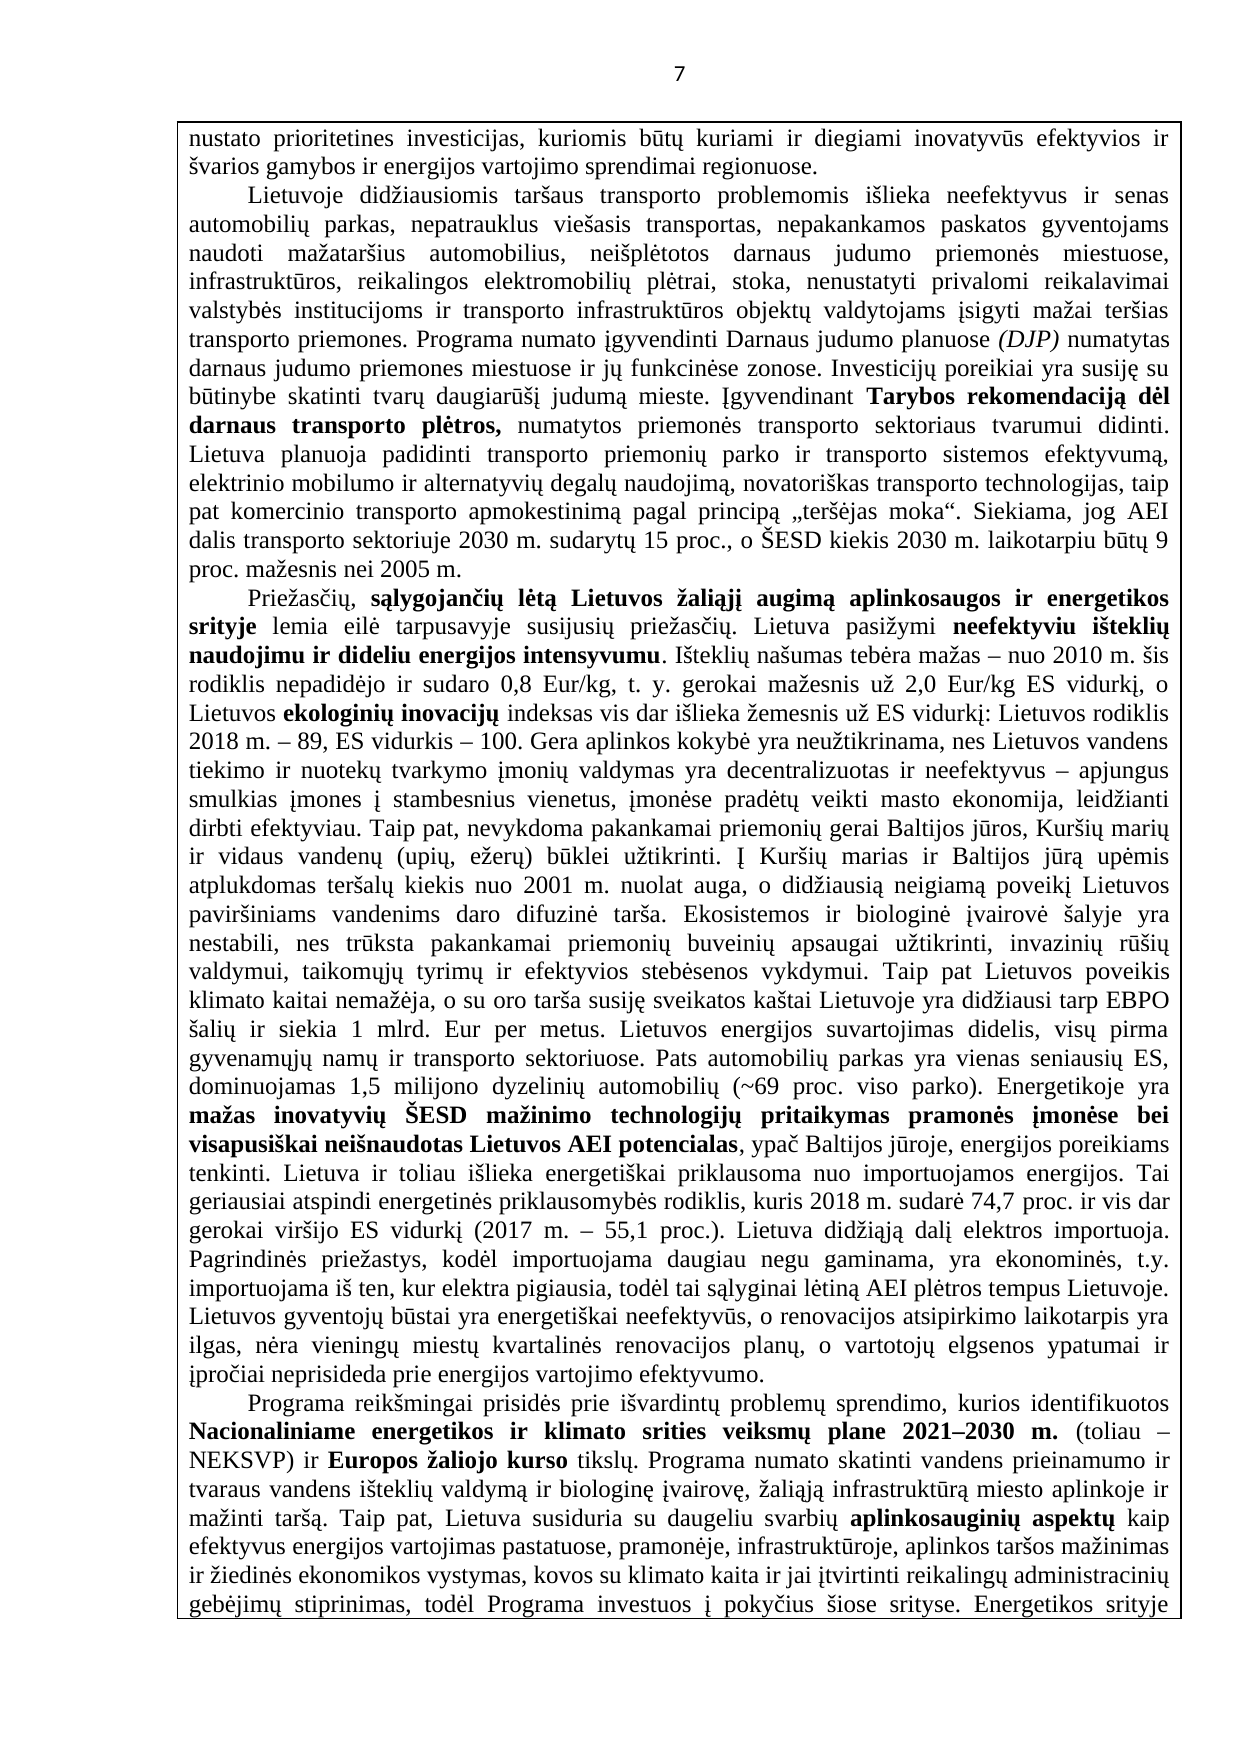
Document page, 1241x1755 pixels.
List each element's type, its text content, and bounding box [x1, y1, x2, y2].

table_cell Politiniai veiksniai Alytaus rajono savivaldybė veiklą vykdo ir įvairias funkcijas atlieka vadovaudamasi ne tik vidiniais dokumentais (nutarimais, įsakymais, tvarkomis ir pan.), bet labai didelę reikšmę turi Lietuvos Respublikos Vyriausybės, Seimo privalomojo, rekomendacinio ir informacinio pobūdžio teisės aktai. Vyriausybė siekia ekonomikos augimo, užimtumo didinimo, skurdo ir socialinės atskirties mažinimo, energinio efektyvumo ir saugumo didinimo, švietimo, mokslo, kultūros ir sveikatinimo politikos įgyvendinimo gerinant kokybę ir prieinamumą, Europos Sąjungos, užsienio ir gynybos politikos stiprinimo. Tai yra prioritetinės Vyriausybės kryptys, kuriose ypač reikalingos permainos. Vyriausybė taip pat vykdys buvusio ministrų kabineto pradėtų ir šaliai naudingų darbų tęstinumą. Pasaulis nuolat kinta. Būtina greičiau į tai reaguoti, išnaudoti galimybes, keistis ir prisitaikyti prie pokyčių. Todėl visuomenės gyvenimas, ekonomika ir valdymas turi būti pagrįsti principais, leidžiančiais mums drąsiai sutikti naujus iššūkius. Lietuvos pažangos strategija „Lietuva 2030“(toliau –Strategija) –tai valstybės vizija ir raidos prioritetai bei jų įgyvendinimo kryptys iki 2030 metų. Tai pagrindinis planavimo dokumentas, kuriuo turi būti vadovaujamasipriimant strateginius sprendimus ir rengiantvalstybės planus arprogramas. Šalies gerovės ir raidos procesų pagrindas yra nacionalinis saugumas ir tik jį užtikrinus galima siektišalies darnios pažangos. Kartušalies pažangos procesai,darantys poveikį visuomenės brandai ir sąmoningumui bei šalies gerovės augimui,padės įtvirtinti nacionalinio saugumo interesus.Strategija nustato šalies raidos kryptis, suprantamas ir priimtinas Lietuvos žmonėms, jų bendruomenėms, nevyriausybinėms ir verslo organizacijoms, valdžios institucijoms. Strategija nekelia tikslų ir uždavinių atskiriems šalies ūkio sektoriams, tačiau pabrėžia esminių pokyčių poreikį. Šių pokyčių dalyvisgali būti kiekvienas Lietuvos gyventojas. Strategijabuvo grindžiama remiantis darnaus vystymosi principais bei Lietuvos valstybės ir visuomenės vystymosi materialiaisiaisir nematerialiaisiais ištekliais: gamtos ištekliais, turtinga istorine patirtimi ir kultūros paveldu, profesinėmis ir kvalifikacinėmis galimybėmis, aukšta darbo kultūra, stabilia teisės sistema, gera informacinių technologijų ir skaitmenine infrastruktūra. Kartu įvertintos ir problemos: tapatybės krizė, stereotipų galia, emigracija, visuomenės uždarumas, tolerancijos ir pasitikėjimo trūkumas, rūpesčio vienas kitu ir supančia aplinka stoka, silpnas tikėjimas šalies sėkme. Šioms problemoms spręsti skiriamos esminės iniciatyvos. Strategijaiįgyvendintireikia piliečių pritarimo, ryžtokeistis, tarpusavio pasitikėjimo, pagarbos ir iniciatyvos. Jeigu visuomenė bus tik pasyvi stebėtoja, negalėsime įgyvendinti numatytų iniciatyvų, nepavyks sumažinti socialinės atskirties, visuomenės uždarumo, sustiprinti bendruomenių solidarumo, užtikrinti lyčių lygybės, pasiekti reikšmingų pokyčių kitose svarbiose srityse. Turime įveikti inerciją ir kontrastus, nustatyti aiškius tikslus ir jų nuosekliai siekti. Piliečiai turi žinoti, kad jų teisės bus tinkamai apgintos, sumažinta socialinė įtampa ir sukurta saugi aplinka, kurioje kiekvienas galės užsiimti mėgstama veikla, gauti deramą atlygį, užtikrinti savo ir savo artimųjų gerovę ir kartu prisidėti prie valstybės sėkmės. Sanglaudos politika yra laikoma vienu pagrindinių Lietuvos narystės ES privalumų, o ES fondų investicijos yra pripažįstamos svarbiu Lietuvos ūkio ekonomikos varikliu. ES sanglaudos politika prisideda prie ekonominės, socialinės ir teritorinės sanglaudos Europos Sąjungoje stiprinimo. Juo siekiama ištaisyti šalių ir regionų disbalansą. Juo įgyvendinami Sąjungos politiniai prioritetai, ypač perėjimas prie ekologiško ir skaitmeninio perėjimo. Svarbiausi iššūkiai Lietuvai: netikėtai ištikusios krizės dėl COVID-19 pandemijos pasekmių šalinimas bei ekonomikos ir socialinių sistemų atsparumo krizėms didinimas, lėta Lietuvos ekonomikos transformacija link aukštesnės pridėtinės vertės, socialinė atskirtis ir nelygybė, kuri pandemijos metu tapo dar gilesnė, netolygi švietimo kokybė, lėtas švietimo skaitmenizavimas, prasti Lietuvos gyventojų bendros sveikatos rodikliai, ekonominiai ir socialiniai regioniniai skirtumai, nepakankamas TEN-T junglumas ir saugumas, spartėjanti klimato kaita, taršus transporto sektorius. Ekonominės raidos scenarijuje numatoma, kad Lietuvos ekonomika dėl su COVID-19 viruso krize susijusio šoko susitrauks. Todėl būtina – stiprinti sveikatos priežiūros sistemą, kad ji galėtų efektyviai veikti, jeigu pasikartos panaši pandemijos situacija; transformuoti TVG, sparčiau skaitmenizuoti ekonomiką ir socialines sistemas, transformuoti švietimą, siekiant didinti visuomenės atsparumą, gaivinti verslą, ypač MVĮ, kurios turi mažesnius resursus krizėms įveikti; sušvelninti neigiamus padarinius darbo rinkoje. Nors tvyro didelis neapibrėžtumas dėl ekonomikos ir COVID-19 pandemijos raidos 2021 ir likusiais vidutinio laikotarpio metais, daroma prielaida, kad 2022 metais bus grįžtama prie fiskalinės drausmės taikymo. Laikoma, kad išskirtinės aplinkybės atšaukiamos ir bendroji SAP išimtis nebegalioja nuo 2022 metų. Dėl to 2022-2023 metais valdžios sektoriaus finansų projekcija rodo valdžios sektoriaus deficito mažinimą, o struktūrinio valdžios sektoriaus balanso rodiklis 2023 metais pasiekia –1 proc. BVP ribą. Sostinės regione investicijos bus koncentruojamos į MTEP bei inovacijų stiprinimą; specialistų persikvalifikavimą sumaniosios specializacijos srityse. Tačiau pažymėtina, kad Sostinės regione yra silpniau išsivysčiusios savivaldybės, kurių ekonominė ir socialinė plėtra lėtesnė. 2019 m. skurdo rizikos gylis Sostinės regione (27,4 proc.) buvo didesnis už skurdo rizikos gylį visoje Lietuvoje (26 proc.), darytina išvada, kad skurdo riziką patiriančios asmenų grupės Sostinės regione yra sunkiau integruojamos. Registruoti bedarbiai Sostinės regione sudaro beveik trečdalį visų Lietuvoje registruotų bedarbių, jaunimo tarpe nedarbas irgi didesnis šiame regione. Bendras pajamų lygis ir pragyvenimo kaštai Sostinės regione, lyginant su VVL regionu, didesni apie 48 proc., tad realus skurdo riziką patiriančio Sostinės regiono gyventojo skurdo gylis yra didesnis už skaičiuojamą statistiškai. Programa šiame regione rems bazinių viešųjų paslaugų išdėstymo optimizavimą, skatins aktyvią įtrauktį, didins įsidarbinimo galimybes ir investuos į darnią miesto plėtrą. VVL regione investicijos bus koncentruojamos į verslo konkurencingumo didinimą, energijos vartojimo efektyvumo skatinimą, prisitaikymo ir gyvenimo kokybės priemones su investicijomis augimui skatinti regionuose, socialinės atskirties mažinimą, sveikatos priežiūros paslaugų kokybę ir prieinamumą. Regione taip pat svarbu skatinti MTEP rezultatų ir inovacijų diegimą ir taikymą, siekiant sumažinti atotrūkį tarp VVL ir Sostinės regionų, atrasti potencialius inovatorius regionuose bei perorientuoti juos į aukštesnės pridėtinės vertės gamybą ir rinkas. Atsižvelgiant į išvardintus iššūkius, ES fondų investicijos po 2021 m. bus koncentruojamos į ES Bendrųjų nuostatų reglamente nustatytus 5 politikos tikslus. Tikslų įgyvendinimas aprašomas šioje Programoje. Jos rengimo metu buvo įvertintos Lietuvai skirtos Tarybos rekomendacijos, atsižvelgta į Nacionalinio energetikos ir klimato srities veiksmų plano iššūkius, siekiant energetikos ir klimato tikslų, rengiant naują Lietuvos augimo modelį, nustatant investicijų poreikį žaliosioms technologijoms ir darniems sprendimams. Taip pat numatoma siekti bendro ES tikslo – 25 proc. ES fondų išlaidų skirti klimato srities tikslams įgyvendinti. Lietuva siekia užtikrinti ES fondų ir kitų finansavimo šaltinių veiklos koordinavimą, papildomumą ir suderinamumą, kad būtų išvengta veiklos dubliavimo planavimo ir įgyvendinimo etapuose. Investicijų suderinamumas bus vykdomas planuojant naujos REACT–EU iniciatyvos, skirtos iššūkiams, susijusiems su COVID-19 pandemijos sukelta krize įveikti, rengiantis žaliajam, skaitmeniniam ir atspariam ekonomikos atgaivinimui, lėšas. Taip pat vertinamos reformų finasavimo galimybės iš EGADP. Numatoma vykdyti koordinavimą su ETBT programomis, EIB ir nacionaliniais finansavimo šaltiniais. Suderinamumas tarp ES fondų ir ES bei tarptautinių programų ir instrumentų, remiasi nuosekliu konkrečios srities vystymu ir siekiamo pokyčio įgyvendinimu, įvertinus tų programų ir instrumentų teikiamas galimybes bei tinkamumo reikalavimus. Siekiant pirmojo politikos tikslo „Pažangesnė Europa“, ES fondų investicijomis bus skatinama Lietuvos ekonomikos transformacija į aukštesnės pridėtinės vertės ekonomiką, jos konkurencingumas ir skaitmeninis junglumas. Numatoma siekti NPP tikslų 2030 m., kad pagal suminį inovatyvumo indeksą Lietuva (Europos inovacijų švieslentė) pakiltų į 12 vietą (2018 m. užėmė 21 vietą) ir pagal DESI subindeksą (skaitmeninio junglumo infrastruktūros indeksas) Lietuva pakiltų į 5 vietą (2018 m. užėmė 26 vietą). Remiantis EIŠ rezultatais, Lietuvos inovacijų sistemos augimas ilguoju 2011–2018 m. laikotarpiu buvo didžiausias ES (25,7 proc. pagerėjimas). Dėl ilgą laiką buvusio žymaus atsilikimo, Lietuva dar atsilieka nuo ES vidurkio (pagal suminį inovatyvumo indeksą siekia 75 proc. 2018 m. ES vidurkio). Investicijų į MTEP rodiklis 2018 m. sudarė 0,94 proc. BVP ir išlieka daugiau nei dvigubai mažesnis už ES vidurkį, kuris sudarė 2,18 proc. Vis tik verslo investicijos nuo 2012 m. stabiliai auga. Skaitmeninės ekonomikos ir visuomenės indekse (DESI) 2019 m. Lietuva užėmė 14 vietą tarp 28 ES valstybių narių, atvirųjų duomenų srityje Lietuva užima 25 vietą tarp ES šalių narių, o labiausiai taisytina reitingo komponentė – žmogiškųjų išteklių skaitmeniniai įgūdžiai. Lietuva pagal darbo našumo augimą yra viena sparčiausiai augančių ES valstybių narių – per du dešimtmečius Lietuvos darbo našumas per vieną dirbtą valandą išaugo daugiau nei dvigubai (apie 103 proc.), o per tą patį laikotarpį ES valstybių narių – 21 procentu. Kita vertus, nors ir augo, pagal perkamosios galios paritetą darbo našumas Lietuvoje 2018 m. siekė tik 75,8 proc. ES vidurkio. Išsėmus augimo šaltinius ir neužtikrinus žiniomis grįsto augimo, Lietuvai gresia pakliūti į vidutinių pajamų spąstus. Lėtą Lietuvos ekonomikos transformaciją į aukštesnės pridėtinės vertės ekonomiką sąlygoja struktūrinės ūkio problemos. Pirma, didelė dalis šalies ekonomikos remiasi tradiciniais ūkio sektoriais, o augimas grindžiamas sąlyginai pigia darbo jėga. Trūksta paskatų pagrindiniams ekonomikos veikėjams persiorientuoti į inovacijomis grįstą augimą, o jaunoms inovuojančioms įmonėms – steigtis. Brangstant esminiams gamybos veiksniams (technologijoms, žaliavoms, darbo jėgai) mažėja tokių įmonių konkurencingumas. Todėl ir tradiciniuose sektoriuose yra potencialių inovatorių. Antra, Lietuvos inovatoriai yra sąlyginai maži, silpnai bendradarbiaujantys, todėl jų potencialas sukurti didelio poveikio inovacijas yra palyginti žemas dėl kritinės investicijų masės stokos. Todėl svarbu stiprinti inovatorių bendradarbiavimą ir kritinę masę. Trečia, silpni gebėjimai viešajame sektoriuje (MSI) komercinti kuriamas žinias ir jas perduoti privačiam sektoriui. Išlieka aktualūs kiti MTEP veiklos vykdymo MSI iššūkiai: aukšto tarptautinio lygio MTEP rezultatų stygius; ribotos Lietuvos tyrėjų dalyvavimo apimtys tarptautinėse MTEP programose ir infrastruktūrose; neišplėtoti MSI „trečiosios misijos“ (verslumo, žinių ir technologijų perdavimo) pajėgumai; nepakankamas tyrėjų karjeros patrauklumas bei žemas Lietuvos MTEPI sistemos patrauklumas tyrėjams iš užsienio bei tyrėjų versle skaičius. Situaciją apsunkina ir nepakankamai išvystyta IRT infrastruktūra. Nors Lietuva padarė nemažą pažangą ir pasiekė aukštą 4G aprėptį (100 proc. namų ūkių), o judriojo plačiajuosčio ryšio skverbtis (abonentų skaičius 100 gyventojų) Lietuvoje siekia 103 proc. ir yra didesnė nei visoje ES, pastebima reikšminga stagnacija fiksuoto plačiajuosčio ryšio aprėpty, kuri yra labiausiai neišvystyta kaimo vietovėse, kur tokios infrastruktūros diegimas privatiems investuotojams yra nerentabilus. Siekiant Lietuvos ūkio transformacijos į aukštos pridėtinės vertės ekonomiką, Programa investuos į MSI skatinimą kurti ir komercinti žinias, į įmones, esančias skirtingose MTEPI veiklos stadijose, palydint iki galutinio produkto komercinimo, į inovacijų diegimą įmonėse ir viešajame sektoriuje. Atlikti vertinimai parodo, kad nepakankamai išnaudojamas skaitmenizavimo teikiamų galimybių potencialas versle ir viešajame sektoriuje, kurio poreikis dar labiau išaugo COVID-19 pandemijos metu. Siekiant didinti ekonomikos ir viešojo sektoriaus skaitmenizavimą, Programa finansuos MVĮ ir viešųjų paslaugų skaitmeninimą, į paklausą orientuotų mokslo duomenų atvėrimą ir viešojo sektoriaus duomenų naudojimą, užtikrinant kibernetinį saugumą ir dirbtinio intelekto panaudojimą. Siekiant didinti ekonomikos konkurencingumą, Programa investuos į verslo tarptautiškumą, pažangiausių technologijų diegimą, pasaulinio lygmens procesų ir vadybos diegimą, užtikrinant darbo jėgos gebėjimus ir atsparumą. Perėjimą prie naujų technologijų Lietuvoje vis dar stabdo žemi arba netinkami MVĮ darbuotojų gebėjimai. Atsižvelgiant į tai, Programa investuos į sumaniajai specializacijai, pramonės pertvarkai ir verslumui reikalingus įgūdžius. Papildomas dėmesys bus skiriamas mokslinių tyrimų institucijų pajėgumui tikslingiau nukreipti savo tyrimų darbotvarkes į rinkos poreikius, skatinti geresnį žinių perdavimą ir technologijų komercinimą. Siekiant spartaus ekonomikos skaitmenitizavimo investicijos bus telkiamos į naujų technologijų, užtikrinančių itin sparčią plačiajuosčio ryšio greitaveiką ir diegimą. Atsižvelgiant į tai, kad Sostinės regiono konkurencingumas 33 proc. viršija Lietuvos vidurkį ir didžioji dalis inovacijų yra sukuriama šiame regione, investicijos, skirtos konkurencingumui didinti, pramonės MVĮ transformacijai, netechnologinių inovacijų plėtrai ir startuolių ekosistemai kurti bus nukreiptos į VVL regioną. Taip pat S3 bus išskirti didžiausią potencialą regionų plėtrai turintys prioritetai Sostinės regione ir VVL regione. Šios investicijos prisidės prie Tarybos rekomendacijų dėl inovacijų skatinimo įgyvendinimo. Siekiant pagerinti Lietuvos inovacijų ekosistemos veikimą, toliau tęsiami darbai konsoliduojant mokslo, technologijų ir inovacijų sistemą. Mokslinių tyrimų sistemos fragmentacija lemia žemą mokslinių tyrimų kokybę, todėl ES lėšos bus investuojamos tik įgyvendinus švietimo ir mokslo reformą. Įgyvendinant Tarybos rekomendaciją dėl nuoseklios mokslo ir verslo bendradarbiavimo sistemos sukūrimo, kuriamas Mokslo ir inovacijų sklaidos centras, kuris prisidės prie mokslo ir inovacijų sklaidos Lietuvoje gerinimo. Siekiant įgyvendinti Tarybos rekomendaciją dėl skaitmeninės ekonomikos transformacijos skatinimo ypatingas dėmesys Programoje skiriamas MVĮ skaitmeninimui. Programos investicijos pagal pirmą prioritetą įgyvendins arba prisidės prie S3 įgyvendinimo. Šioje strategijoje nustatyti MTEPI prioritetai, atsižvelgiant į turimus ar galimus konkurencinius pranašumus. Prioritetinės Lietuvos MTEPI raidos kryptys nustatytos išanalizavus šalies mokslo ir verslo potencialą, jo imlumą žinioms, taip pat ar pasinaudodami žiniomis verslininkai galės įsijungti į pasaulines vertės grandines, eksportuoti savo gaminius ir taip prisidėti prie šalies ekonomikos stiprinimo. Siekiant, kad strategija (koncepcija) būtų grįsta bendru sutarimu, į procesą buvo įtrauktos visos suinteresuotosios šalys – mokslininkai, verslininkai, viešojo sektoriaus atstovai, o VGPP bus vykdomas visą Programos įgyvendinimo laikotarpį. Programos investicijos didžiąja dalimi bus koncentruojamos į MTEP komercinamų žinių kūrimą, perdavimą ir inovacijų diegimą. Siekiant investicijų papildomumo bei, atsižvelgiant į prastus Lietuvos dalyvavimo Europos Horizonto programoje rodiklius, stiprinti mokslininkų ir tyrėjų kompetencijas dalyvauti tarptautinėse programose ir vadovauti konsorciumams, planuojama pasitelkti Sanglaudos politikos ir nacionalines lėšas. Siekiant antrojo politikos tikslo „Žalesnė Europa“, ES fondų investicijomis bus skatinamas perėjimas prie švarios ir teisingos energetikos, žaliosios investicijos, žiedinė ekonomika, prisitaikymas prie klimato kaitos, ekstremalių klimato reiškinių rizikos prevencija bei jos valdymas. Nepaisant Lietuvos spartaus ekonomikos augimo, yra fiksuojamas šiltnamio efektą sukeliančių dujų (toliau – ŠESD) išmetimų mažėjimas – 1990–2017 m. laikotarpiu BVP paaugo 45 proc., o ŠESD išmetimas sumažėjo 58 proc. Daugiausia ŠESD susidaro energetikos sektoriuje, 2017 m. susidarė 55,5 proc. viso ŠESD kiekio. Antras pagal išmetamų ŠESD kiekį – žemės ūkio sektorius, kuriame iš viso susidarė 21,3 proc. bendrai išmesto ŠESD kiekio. Pramonės procesų ir pramonės produktų naudojimo sektoriuje – 17,6 proc. viso išmetamų ŠESD kiekio, o Atliekų sektoriuje 2017 m. susidarė 5,1 proc. ŠESD. Su klimato kaita susiję tiesioginiai ekonominiai nuostoliai 2018 m. Lietuvoje sudarė 0,08 proc. BVP. Iki 2030 m. siekiama, jog išmetamų į atmosferą ŠESD kiekio pokytis ES apyvartinių taršos leidimų prekybos sistemoje (ATLPS) dalyvaujančiuose sektoriuose, palyginti su 2005 m. lygiu sumažėtų 43 proc., o ne ATLPS sektoriuje – 9 proc.. Lietuvoje sąvartynuose šalinamų komunalinių atliekų kiekiai vis mažėja: 2015 m. – 54 proc., o 2018 m. – 25 proc. Komunalinių atliekų paruošimas pakartotiniam naudojimui ir perdirbimas 2018 m. siekė 52,5 proc. (2015 m. – 45,5 proc.). Taip pat 2017 m. apie 15 proc. komunalinių atliekų buvo sudeginta. Iki 2030 m. siekiama, jog sąvartynuose šalinamų atliekų kiekis siektų 5 proc., o paruoštų pakartotinai naudoti ir perdirbtų komunalinių atliekų dalis sudarytų 60 proc. Ekologinių inovacijų indeksas 2018 m. siekė 89 balus, o iki 2030 m. siekiama jį pagerinti iki 133 balų. 2018 m. tik 28 proc. Lietuvos gyventojų prisidėjo prie aplinkos saugojimo, todėl iki 2030 m. bus siekiama, kad pusė Lietuvos visuomenės (50 proc.) sąmoningai prisidėtų prie geros aplinkos kokybės bei, kad 75 proc. Lietuvos gyventojų būtų užtikrintas perspėjimas apie ekstremalius įvykius. Lietuvoje tik 53 proc. (2015 m.) paviršinių vandens telkinių yra geros ar labai geros būklės. Didžiausią neigiamą poveikį jiems daro tarša iš žemės ūkio ir iš kitų nenustatytų taršos šaltinių, kaip netinkamai tvarkomos individualios nuotekos. Tik 77,6 proc. Lietuvos gyventojų nuotekos tvarkomos centralizuotai. Siekiant sumažinti taršą, būtina didinti centralizuotai surenkamų nuotekų kiekius ir tinkamai jas valyti, todėl yra užsibrėžtas strateginis 2030 m. tikslas pasiekti, jog 95 proc. gyventojų gautų centralizuotai teikiamas nuotekų paslaugas, o 90 proc. – būtų aprūpinti geriamojo vandens tiekimo paslaugomis. Taip pat, siekiama, jog visi (100 proc.) Lietuvos vandens telkinių būtų geros būklės. Dėl nedarnios urbanizacijos ir priemiesčių plėtros, aplinkos taršos, neracionalaus gamtos išteklių naudojimo, invazinių rūšių plitimo ir klimato kaitos veiksnių kinta šalies kraštovaizdis, nyksta biologinė įvairovė, didėja buveinių ir rūšių populiacijų fragmentacija ir sutrinka ekosistemų funkcijos bei jų paslaugų teikimas. Lyginant 2019 m. duomenis su 2013 m. pastebėta, jog Lietuvoje aptinkamų 5 proc. Europos Bendrijos svarbos rūšių apsaugos būklė pagerėjo, o 9 proc. buveinių – pablogėjo. Tai kelia pavojų ir visuomenės gerovei ir sveikatai, daro žalą ekonomikai ir jau šiandien reikalauja didelių išlaidų, todėl siekiama, kad tiek rūšių, tiek buveinių situacija iki 2030 m. būtų pagerėtų bent 30 proc. Į aplinką išmetamų teršalų kiekis kasmet mažėja, tačiau toliau išlieka svarbios investicijos, kuriomis mažinamas neigiamas oro taršos poveikis žmonių sveikatai ir aplinkai. Išmetamų į aplinkos orą teršalų kiekis šiuo metu neviršija nacionalinių ribų, vis dėlto miestų oro kokybė Lietuvoje nėra gera – vos penktadalyje Lietuvos miestų neviršijamos Pasaulio sveikatos organizacijos (toliau – PSO) kietųjų dalelių normos. Siekiant mažinti išmetamų teršalų kiekį ir koncentraciją aplinkos ore, didžiausias dėmesys skiriamas energetikos, transporto ir žemės ūkio sektoriams. 2030 m. siekiama, jog 40 proc. miestų nebūtų viršijama PSO rekomenduojama kietųjų dalelių KD10 koncentracija. Lietuvoje atnaujinimo laukia apie 35 000 neefektyvių daugiabučių (iš jų 4000 yra renovuoti) bei apie 700 viešųjų pastatų. Energijos vartojimo efektyvumas galėtų būti dar labiau didinamas, modernizuojant pastatų pasenusias šilumos apskaitos ir šilumos valdymo bei reguliavimo sistemas. Nuo 2020 m. iki 2030 m. siekiama sutaupyti 27 279 GWh galutinės energijos. Didinant šalies energetinę nepriklausomybę svarbiomis išlieka investicijos, didinančios energijos, pagamintos iš atsinaujinančių energijos išteklių (toliau – AEI), dalį elektros ir centralizuotai tiekiamos šilumos gamyboje bei visame energijos balanse. AEI dalis sudaro 24,4 proc. galutiniame energijos vartojime ir 68 proc. centralizuotai teikiamos šilumos gamyboje. Išlieka didelis poreikis labiau išnaudoti AEI potencialą, diegiant atsinaujinančių išteklių energiją naudojančias ir kaupiančias technologijas elektros ir šilumos sektoriuose. Lietuvai, siekiant klimato neutralumo tikslo iki 2050 m., itin svarbu toliau skatinti energijos vartojimo efektyvumo didinimą ir AEI dalį galutiniame vartojime bei transporto sektoriuje. Įgyvendinant Tarybos rekomendaciją dėl energijos ir išteklių naudojimo efektyvumo didinimo, numatomi veiksmai, spartinant pastatų renovaciją, atnaujinama ir tobulinama energetikos infrastruktūra, labiau integruojami ir daugiau naudojami AEI energijos gamybai. Iki 2030 m. siekiama, jog 45 proc. elektros energijos būtų pagaminti iš AEI. Be to, pastarieji veiksmai prisidės prie energetinio skurdo problemos sprendimo. 2016 m. paslėptą energetinį skurdą patyrė 14,9 proc. Lietuvos namų ūkių. Pereinant prie neutralaus poveikio klimatui ekonomikos, taršių pramonės šakų išmetamą ŠESD kiekį numatoma mažinti naujojo Teisingos pertvarkos fondo lėšomis. Mažinant ŠESD kiekį, tuo pat metu reikės sušvelninti galimą neigiamą socialinį ir ekonominį šios pertvarkos poveikį. Atlikus situacijos analizę, investicijos bus nukreiptos į tuos regionus, kurie patiria didžiausius aplinkosauginius, socialinius ir ekonomius iššūkius dėl ES perėjimo prie neutralaus poveikio klimatui ekonomikos iki 2050 m. Programa ir Teritorinis teisingos pertvarkos planas nustato prioritetines investicijas, kuriomis būtų kuriami ir diegiami inovatyvūs efektyvios ir švarios gamybos ir energijos vartojimo sprendimai regionuose. Lietuvoje didžiausiomis taršaus transporto problemomis išlieka neefektyvus ir senas automobilių parkas, nepatrauklus viešasis transportas, nepakankamos paskatos gyventojams naudoti mažataršius automobilius, neišplėtotos darnaus judumo priemonės miestuose, infrastruktūros, reikalingos elektromobilių plėtrai, stoka, nenustatyti privalomi reikalavimai valstybės institucijoms ir transporto infrastruktūros objektų valdytojams įsigyti mažai teršias transporto priemones. Programa numato įgyvendinti Darnaus judumo planuose (DJP) numatytas darnaus judumo priemones miestuose ir jų funkcinėse zonose. Investicijų poreikiai yra susiję su būtinybe skatinti tvarų daugiarūšį judumą mieste. Įgyvendinant Tarybos rekomendaciją dėl darnaus transporto plėtros, numatytos priemonės transporto sektoriaus tvarumui didinti. Lietuva planuoja padidinti transporto priemonių parko ir transporto sistemos efektyvumą, elektrinio mobilumo ir alternatyvių degalų naudojimą, novatoriškas transporto technologijas, taip pat komercinio transporto apmokestinimą pagal principą „teršėjas moka“. Siekiama, jog AEI dalis transporto sektoriuje 2030 m. sudarytų 15 proc., o ŠESD kiekis 2030 m. laikotarpiu būtų 9 proc. mažesnis nei 2005 m. Priežasčių, sąlygojančių lėtą Lietuvos žaliąjį augimą aplinkosaugos ir energetikos srityje lemia eilė tarpusavyje susijusių priežasčių. Lietuva pasižymi neefektyviu išteklių naudojimu ir dideliu energijos intensyvumu. Išteklių našumas tebėra mažas – nuo 2010 m. šis rodiklis nepadidėjo ir sudaro 0,8 Eur/kg, t. y. gerokai mažesnis už 2,0 Eur/kg ES vidurkį, o Lietuvos ekologinių inovacijų indeksas vis dar išlieka žemesnis už ES vidurkį: Lietuvos rodiklis 2018 m. – 89, ES vidurkis – 100. Gera aplinkos kokybė yra neužtikrinama, nes Lietuvos vandens tiekimo ir nuotekų tvarkymo įmonių valdymas yra decentralizuotas ir neefektyvus – apjungus smulkias įmones į stambesnius vienetus, įmonėse pradėtų veikti masto ekonomija, leidžianti dirbti efektyviau. Taip pat, nevykdoma pakankamai priemonių gerai Baltijos jūros, Kuršių marių ir vidaus vandenų (upių, ežerų) būklei užtikrinti. Į Kuršių marias ir Baltijos jūrą upėmis atplukdomas teršalų kiekis nuo 2001 m. nuolat auga, o didžiausią neigiamą poveikį Lietuvos paviršiniams vandenims daro difuzinė tarša. Ekosistemos ir biologinė įvairovė šalyje yra nestabili, nes trūksta pakankamai priemonių buveinių apsaugai užtikrinti, invazinių rūšių valdymui, taikomųjų tyrimų ir efektyvios stebėsenos vykdymui. Taip pat Lietuvos poveikis klimato kaitai nemažėja, o su oro tarša susiję sveikatos kaštai Lietuvoje yra didžiausi tarp EBPO šalių ir siekia 1 mlrd. Eur per metus. Lietuvos energijos suvartojimas didelis, visų pirma gyvenamųjų namų ir transporto sektoriuose. Pats automobilių parkas yra vienas seniausių ES, dominuojamas 1,5 milijono dyzelinių automobilių (~69 proc. viso parko). Energetikoje yra mažas inovatyvių ŠESD mažinimo technologijų pritaikymas pramonės įmonėse bei visapusiškai neišnaudotas Lietuvos AEI potencialas, ypač Baltijos jūroje, energijos poreikiams tenkinti. Lietuva ir toliau išlieka energetiškai priklausoma nuo importuojamos energijos. Tai geriausiai atspindi energetinės priklausomybės rodiklis, kuris 2018 m. sudarė 74,7 proc. ir vis dar gerokai viršijo ES vidurkį (2017 m. – 55,1 proc.). Lietuva didžiąją dalį elektros importuoja. Pagrindinės priežastys, kodėl importuojama daugiau negu gaminama, yra ekonominės, t.y. importuojama iš ten, kur elektra pigiausia, todėl tai sąlyginai lėtiną AEI plėtros tempus Lietuvoje. Lietuvos gyventojų būstai yra energetiškai neefektyvūs, o renovacijos atsipirkimo laikotarpis yra ilgas, nėra vieningų miestų kvartalinės renovacijos planų, o vartotojų elgsenos ypatumai ir įpročiai neprisideda prie energijos vartojimo efektyvumo. Programa reikšmingai prisidės prie išvardintų problemų sprendimo, kurios identifikuotos Nacionaliniame energetikos ir klimato srities veiksmų plane 2021–2030 m. (toliau – NEKSVP) ir Europos žaliojo kurso tikslų. Programa numato skatinti vandens prieinamumo ir tvaraus vandens išteklių valdymą ir biologinę įvairovę, žaliąją infrastruktūrą miesto aplinkoje ir mažinti taršą. Taip pat, Lietuva susiduria su daugeliu svarbių aplinkosauginių aspektų kaip efektyvus energijos vartojimas pastatuose, pramonėje, infrastruktūroje, aplinkos taršos mažinimas ir žiedinės ekonomikos vystymas, kovos su klimato kaita ir jai įtvirtinti reikalingų administracinių gebėjimų stiprinimas, todėl Programa investuos į pokyčius šiose srityse. Energetikos srityje pokyčiai sieks NEKSVP ir Nacionalinėje energetinės nepriklausomybės strategijoje (toliau – NENS) iškeltų tikslų įgyvendinimo. Siekiant šalies poveikio klimato neutralumui bus investuojama į energijos vartojimo efektyvumą didinančias priemones, ŠESD mažinimą, AEI dalies bendrame energijos suvartojime didinimą, vietinės energijos iš AEI gamybą tiek elektros, tiek šilumos sektoriuose, į pažangiųjų elektros energijos technologijų ir ar sprendimų energetiniuose tinkluose diegimą. Dėl energetikos ir aplinkos apsaugos sektorių specifikos regioniniu požiūriu nėra numatytos jokios specifinės veiklos išskirtinai tik Sostinės regionui, todėl intervencijos bus įgyvendinamos visoje Lietuvoje arba tik VVL regione. Dalis veiklų VVL regione yra susijusios su Baltijos jūra – jos krantai kenčia nuo erozijos ir audrų, o pati jūra yra ganėtinai užteršta, todėl ES investicijos sieks apsaugoti ir įgalinti Baltijos jūrą, atsižvelgiant į valstybės ekonominius, socialinius ir aplinkosauginius poreikius bei tarptautinius įsipareigojimus. Be to, pažangiąsias elektros energijos sistemas ir tinklus bei energijos kaupimo vietos lygmeniu sprendimus planuojama didžiąja dalimi diegti tik VVL regione. Šiame regione taip pat numatytos esminės energijos vartojimo efektyvumą skatinančios veiklos, kaip daugiabučių gyvenamųjų namų ir centrinės valdžios pastatų atnaujinimas bei katilų keitimas namų ūkiuose efektyvesnėmis AEI technologijomis. Taip pat, VVL regione reikia plėsti visuomenės perspėjimo sirenomis sistemą dėl egzistuojančio regioninio atotrūkio, kadangi Sostinės regione yra pasiekiami 75 proc. gyventojų, lyginant su 56 proc. likusioje Lietuvos dalyje. NEKSVP planuojamos politikos priemonėms įgyvendinti reikalingos bendros investicijos siekia apie 14,1 mlrd. Eur, iš jų viešojo sektoriaus lėšų dalis preliminariu vertinimu sudarytų apie 9,8 mlrd. Eur. Vien tik ŠESD išmetimų mažinimo priemonėms įgyvendinti bendras lėšų poreikis sudarytų 10,8 mlrd. Eur, iš kurių viešojo sektoriaus lėšų reikėtų 6,5 mlrd. Eur. Siekiant 2030 m. klimato kaitos ir energetikos tikslų, pagrindiniai viešojo sektoriaus lėšų šaltiniai 2021–2030 m. bus 2021–2027 m. ES fondų (Europos regioninės plėtros ir Sanglaudos fondų bei Žemės ūkio fondas kaimo plėtrai ir Europos jūros reikalų ir žuvininkystės fondas) investicijos, elektros ir šilumos tarifai, valstybės biudžeto (Klimato kaitos programa, Atliekų tvarkymo programa ir kt.) ir savivaldybių biudžetų lėšos, Modernizavimo fondas, Inovacijų fondas, Europos infrastruktūros tinklų priemonė (CEF), Life programa. Taip pat, bus bandoma pasinaudoti finansavimo galimybėmis iš Europos Horizonto, InvestEU, Cosme programų. Mažesne apimtimi, bet taip pat bus pritraukiami viešųjų lėšų šaltiniai, pvz., už viešuosius interesus atitinkančias paslaugas gautos lėšos (VIAP lėšos), statistinių perdavimų bei Europos ekonominės erdvės ir Norvegijos finansinio mechanizmo lėšos. ES Sanglaudos politikos lėšomis bus finansuojamos tos veiklos, kurios labiausiai prisidės prie NEKSVP numatytų tikslų siekimo. Siekiant trečiojo politikos tikslo „Geriau sujungta Europa“, ES fondų investicijomis bus kuriamas tvarus, atsparus klimato kaitai, pažangus, saugus ir įvairiarūšis transeuropinis transporto tinklas, taip pat gerinamas nacionalinis, regiono ir vietos judumas, įskaitant geresnes galimybes naudotis TEN-T ir tarpvalstybinis judumas. Numatoma siekti NPP tikslo 2030 m., kad ES transporto infrastruktūros ir paslaugų švieslentėje Lietuva būtų ne žemesnėje nei 10 vietoje (2018 m. užėmė 14 vietą) 2018 m. Lietuvoje elektrifikuotų geležinkelių dalis nuo viso geležinkelių tinklo padidėjo iki 8 proc., tačiau yra viena žemiausių ES. Lėtą geležinkelių elektrifikaciją lemia laikui itin imlus elektrifikacijos darbų procesas. Planuojama, kad pagal 2014-2020 m. Programos periodo investicijas 2023 metais užbaigus elektrifikaciją ruože Kaišiadorys–Klaipėda, bus elektrifikuota 22 proc. šalies geležinkelio. Tai sudarys sąlygas keleivių ir krovinių gabenimui elektrine trauka bei prisidės prie ŠESD emisijos mažinimo geležinkelio transporto subsektoriuje. Nepaisant numatytų investicijų, bendra geležinkelių tinklo elektrifikacija vis dar nepakankama, nemaža dalis TEN-T tinklo Lietuvoje neatitinka jam keliamų reikalavimų, trūksta geležinkelių transporto infrastruktūros suderinamumo su kitomis transporto rūšimis, didžioji dalis keleivinių geležinkelių stočių ir peronų nėra pritaikyti specialius poreikius turintiems asmenims, neatitinka saugos parametrų. Viešojo transporto dalis, palyginti su ES vidurkiu (17,3 proc.), yra labai maža (8,9 proc.), nėra vieningos viešojo transporto organizavimo sistemos, o naudojimasis lengvaisiais automobiliais vis dar yra didžiausias ES. Nors Lietuvoje automobilių kelių tinklas yra vienas tankiausių Europoje, pagrindinis TEN-T kelių tinklas vis dar neatitinka jam reglamentuose nustatytų reikalavimų, trūksta aplinkkelių, prasti kelio dangos rodikliai. Situaciją apsunkiną ir netolygiai išvystytas kelių tinklas regionuose, kuris reikšmingai apsunkina vietos gyventojų susisiekimą su pagrindiniais socialiniais-ekonominiais centrais. Taip pat Lietuvoje žuvusiųjų keliuose skaičius vienam gyventojui yra vienas didžiausių Europoje. Atitinkamai, būtina kurti ir gerinti multimodalinę transporto infrastruktūrą, kad ji būtų integruota į ES transporto tinklą bei tolygiai išdėstyta Lietuvos teritorijoje, taip sudarant sąlygas subalansuotai šalies regionų plėtrai bei stiprinant Lietuvos transporto infrastruktūros tarpvalstybinį ir regioninį sujungiamumą, toliau plėsti geležinkelių elektrifikaciją. Siekiant užtikrinti avaringumo mažinimą ir darnų judumą, būtinos tolimesnės investicijos į kelių techninių parametrų pagerinimą, eismo saugos ir aplinkosaugos priemonių, intelektinių transporto sistemų diegimą. Siekiant užtikrinti investicijų papildomumo principą, Programos lėšomis nebus finansuojamos tos veiklos, kurios bus finansuojamos iš kitų finansavimo šalinių. ES transporto TEN-T tinklo prioritetinio projekto Rail Baltica įgyvendinimą numatoma finansuoti CEF bei EGADP priemonių lėšomis. Nacionalinės lėšos bus koncentruojamos į vietinių kelių, žvyrkelių tobulinimą, modernizavimą. Siekiant ketvirtojo politikos tikslo „Socialiai atsakingesnė Europa“, ES fondų investicijomis bus įgyvendinami Europos socialinių teisių ramsčio principai, skatinant užimtumo, švietimo ir socialinės įtraukties politikos sričių investicijas į žmones ir sistemas. Programa numato sukurti labiau integruotą ir tvaresnį ekonomikos augimo modelį, gerinant Lietuvos konkurencingumą, sudarant geresnes sąlygas investicijoms, darbo vietų kūrimui ir socialinės sanglaudos skatinimui. Atsižvelgiant į COVID-19 viruso sukeltas pasekmes darbo rinkai, padidėjusį nedarbo lygį, mažėjančias namų ūkių vartojimo išlaidas, Lietuvai atitinkamai reikės peržiūrėti ir pritaikyti švietimo, socialinės apsaugos ir sveikatos sistemas, ypatingą dėmesį skiriant skaitmenizavimui. Nepaisant aukšto bendro užimtumo lygio, išliko dalyvavimo darbo rinkoje skirtumai tarp regionų ir atskirų socialinių grupių. Sostinės regione nedarbo lygis (4,4 proc.) 2019 m. buvo mažesnis nei VVL regione (7,1 proc.). Nuo 2011 m. jaunimo (15–29 m. amžiaus) nedarbas nuosekliai mažėjo, tačiau 2019 m. jis šiek tiek padidėjo ir pasiekė 8,7 proc. (2018 m. – 7,5 proc.). Dėl COVID-19 krizės darbo rinka pradėjo smarkiai trauktis. 2020 m. liepos 1 d. bedarbių buvo 208 tūkst., t.y. beveik trečdaliu daugiau nei 2020 m. sausio 1 d. (151,5 tūkst.). Mažėjant vietinių žmogiškųjų išteklių pasiūlai, svarbus bus palankių sąlygų visiems darbingo amžiaus žmonėms įsitraukti į darbo rinką sukūrimas. Šiems pokyčiams būtina lankstesnė darbo rinka: dirbančių asmenų gebėjimas prisitaikyti prie naujų sąlygų (žinių ekonomikos, skaitmenizavimo), ir darbdavių lankstumas. Įgyvendinant užimtumą didinančias priemones, bus didinamos įsidarbinimo galimybės (specialias priemones skiriant asmenims, kuriems labiausiai gresia socialinės atskirties rizika), verslumas ir savarankiškas užimtumas (ypač socialinės atskirties rizikos grupėse), profesinis ir geografinis mobilumas, skatinamos karjeros planavimo ir konsultavimo priemonės, padedančios prisitaikyti prie darbo rinkos. Žemos kvalifikacijos darbuotojai turi mažiau galimybių įsidarbinant nei kitose ES valstybėse, asmenų įgyjamo išsilavinimo ir specializacijos pobūdis neatliepia darbo rinkos poreikių. Todėl toliau bus didinama individualizuotų ADRP priemonių aprėptis, skatinamas savarankiškas darbas, verslo steigimas, atsakingų institucijų tarpusavio ir išorės bendradarbiavimas su verslo struktūromis bei socialinio dialogo plėtojimas. Švietimo srityje ES fondų investicijomis bus siekiama gerinti mokinių pasiekimus ir užtikrinti didesnę įtrauktį į mokymąsi visą gyvenimą. Numatoma siekti NPP tikslo 2030 m., kad Lietuvos pozicija tarp Europos ekonominės erdvės (EEE) šalių pagal EBPO PISA tyrimų mokinių pasiekimų vidurkius (visose tarptautinių tyrimų srityse) pakiltų į 10 vietą (2018 m. užėmė 21–27 vietą), taip pat siekiama per paskutines 4 savaites besimokiusių asmenų (25-64 m.) dalies augimo nuo 6,9 (2019 m.) iki 15 proc. (2030 m.). 2018 m. Lietuvos mokinių skaitymo, matematinio ir gamtamokslinio raštingumo gebėjimai pagerėjo, tačiau pokytis nebuvo statistiškai reikšmingas, todėl pagrindinis iššūkis – gerinti mokinių pasiekimus, ypač visų mokinių gamtamokslinius gebėjimus ir žemiausius rezultatus demonstruojančių mokinių pasiekimus. Vienas iš Barselonos tikslų (2002) – pasiekti, kad instituciniame ugdyme dalyvautų 33 proc. vaikų nuo gimimo iki 3 metų, o „Europa 2020“ strategijoje numatyta šalims siekti, kad ne mažiau kaip 95 proc. vaikų nuo 4 m. iki pradinio ugdymo pradžios dalyvautų instituciniame ugdyme (ypač gyvenantys skurdo, socialinės atskirties sąlygomis ar socialinę riziką patiriančiose šeimose). Lietuvoje instituciniame ugdyme šiuo metu dalyvauja tik apie 15 proc. vaikų iki 3 m. ir 91 proc. vaikų nuo 4 metų iki mokyklos lankymo pradžios. Programos investicijos, remiantis EBPO parengta nacionaline įgūdžių strategija, bus nukreiptos į priemones, skirtas didinti švietimo ir mokymo sistemų kokybę, siekiant gerinti mokinių pasiekimus. Taip pat bus didinama nepalankias sąlygas turinčių mokinių įtrauktis, švietimo prieinamumas, kvalifikacijos tobulinimas vieno langelio principu. EBPO nurodė, kad Lietuvoje yra 20 proc. mokyklų, kuriose yra iki 50 mokinių, optimizavus mokyklas ir pasiekus, kad nebūtų mokyklų, kuriose yra mažiau nei 200 mokinių, mokinių pasiekimai būtų pagerinti 9 proc. ir būtų sutaupoma 9,9 mln. Eur. Atsižvelgiant į tai, investicijomis bus skatinama tolimesnė mokyklų konsolidacija, investuojant į tas mokyklas, kurios turi ne mažiau nei 200 mokinių (t. y. veikia efektyviai). 2020 m. tik 5,9 proc., suaugusiųjų dalyvavo mokymosi visą gyvenimą veiklose, o tai gerokai mažiau nei ES vidurkis – 10,9 proc. Suaugusiųjų švietimo sistema nereaguoja į senėjančios visuomenės iššūkius ir reikalingų įgūdžių pokyčius, susijusius su skaitmenizavimu, darbo robotizavimu ir žalių darbo vietų paklausa. ES fondų investicijomis bus siekiama, kad į mokymosi visą gyvenimą ciklą būtų įsijungiama kuo anksčiau (didėjantis ikimokyklinio ugdymo prieinamumas ir dalyvavimas jame), optimizuotas mokyklų tinklas visiems besimokantiems garantuotų adekvatų pasiekimų lygį visose esminėse kompetencijose. Svarbu įgyti įgūdžius reikalingus prisitaikyti prie kintančios aplinkos. Įgyvendinant Tarybos rekomendaciją dėl švietimo ir mokymo sistemos gerinimo, numatoma gerinti švietimo ir mokymo sistemos bei suaugusiųjų mokymosi kokybę ir efektyvumą, toliau vykdoma švietimo reforma ir mokymo įstaigų konsolidavimas. Atsižvelgiant į vertinimų rekomendacijas, koncentruoti investicijas švietimo srityje, siekiant matomo pokyčio, Programos investicijos bus koncentruojamos į keturias kryptis: naujų pedagogų pritraukimas ir edukologijos išvystymas, privalomojo ugdymo ankstinimas ir ikimokyklinio ugdymo tobulinimas, pagalba mokiniams, turintiems SUP, patiriantiems socialinę atskirtį ar gyvenantiems socialinę riziką patiriančiose šeimose ir MVG, sukuriant suaugusių mokymo sistemą pagal EBPO parengtą Įgūdžių strategiją. Kitas svarbus socialinės sanglaudos skatinimo aspektas – galimybių gauti įperkamas, darnias ir aukštos kokybės paslaugas didinimas, įskaitant sveikatos priežiūrą ir visuotinės svarbos socialines paslaugas. 2018 m. Lietuvoje skurdo rizikoje ar socialinėje atskirtyje gyvenantys asmenys sudarė 28,3 proc. šalies gyventojų (ES vidurkis – 21,8 proc.). Ypatingą skurdo ir socialinės atskirties riziką dažniausiai patiria sunkiai integruojami į darbo rinką arba joje ilgai neišsilaikantys asmenys. Mažinant socialinę atskirtį, toliau išlieka poreikis plėtoti socialines paslaugas, pagrindinę investicijų dalį skiriant bendruomenėje teikiamų paslaugų plėtrai, užtikrinant institucinės globos pertvarkos įgyvendinimą. Kartu svarbu diegti socialines inovacijas, užtikrinti žmogaus teisių standartus, skatinti socialinį aktyvumą, kad būtų atliepti įvairių socialinių grupių iššūkiai ir poreikiai. Bus įgyvendinamos integruotos priemonės, skirtos socialinei ir ekonominei marginalizuotų bendruomenių, migrantų ir nepalankias sąlygas turinčių grupių integracijai, skiriamas dėmesys socialinio būsto prieinamumui ir vaiko garantijos įgyvendinimui. Atlikti vertinimai siūlo, plėtojant ilgalaikės priežiūros paslaugas, pirmenybę skirti paslaugų teikimui namuose, kurios yra pigesnės nei teikiamos specializuotose įstaigose. Taip pat į tokių paslaugų teikimą įtraukti bendruomenes. Toliau bus finansuojama BIVP, stiprinant planavimo principus „iš apačios į viršų“, grindžiamus partnerystėmis rengiant ir įgyvendinant BIVP strategijas. Kultūros ir kūrybinių industrijų sektorius yra vienas labiausiai nukentėjusių sektorių dėl priemonių, kurių buvo imtasi kovojant su COVID-19 pandemijos plitimu. Staiga, prasidėjus virusui, pasaulinė gamyba buvo sustabdyta ir paveikė visą vertės grandinę: renginiai buvo atidėti ar atšaukti, knygynai, kino teatrai, koncertų salės, muziejus, teatrai, paveldo objektai ar meno galerijos buvo uždarytos. Kultūros srityje investicijomis skatinančiomis Lietuvos ekonomikos transformacijos į aukštesnės pridėtinės vertės gamybą bei paslaugas, siekiama NPP tikslo 2030, matuojamo kultūros sektoriaus sukuriamos pridėtinės vertės dalies, palyginus su visa šalies sukuriama pridėtine verte, didėjimo nuo 2,2 proc. (2017) iki 3,5 proc. (2030). Programos investicijomis bus skatinamas KKI sektoriaus indėlis į šalies aukštos pridėtinės vertės ekonomiką bei dinamas kultūros ir paveldo objektų potencialo ir kuriamų ekonominių verčių išnaudojimas ekonomikos, turizmo ir socialinei plėtrai. Netikėtai iškilusi COVID-19 pandemija, parodė, kad sveikatos apsaugos sektorius nėra pasiruošęs kovoti su pandemijos pasekmėmis, todėl Programos investicijos bus nukreiptos į priemones, kurių reikia sveikatos priežiūros sistemos pajėgumų ir atsparumo didinimui reaguojant į krizes. Kinta gyventojų amžiaus struktūra, visuomenė sensta – mažėja vaikų, jaunų ir darbingo amžiaus ir daugėja vyresnio amžiaus žmonių. Be to, palyginus su ES vidurkiu, Lietuvos moterų vidutinė sveiko gyvenimo trukmė trumpesnė 4,8 metais, o vyrų – 7,3 metais (2016 m.). Išvengiamo mirtingumo nuo širdies ir kraujagyslių ligų ir dėl savižudybių, daugiausia vyrų, rodiklis daugiau nei dvigubai viršija ES vidurkį. Tokiu pat mastu ES vidurkį viršija prevencijos ir sveikatos priežiūros priemonėmis išvengiamas mirtingumas. Dideles ir mažas pajamas gaunančių Lietuvos gyventojų subjektyvus savo sveikatos įvertinimas, kuris apima tiek fizinę, tiek psichologinę sveikatos būklę, skiriasi beveik du kartus. Siekiant neutralizuoti neigiamą senėjimo pasekmių poveikį ir sumažinti sveikatos netolygumus, būtina gerinti sveikatos priežiūros ir ilgalaikės priežiūros paslaugų įperkamumą, kokybę ir veiksmingumą. Siekiant pagerinti sveikatos priežiūros paslaugų teikimą, numatomos: PSP stiprinimo, prevencijos, lėtinių ligų (kraujotakos sistemos ir onkologinių ligų) bei sunkių traumų valdymo, ilgalaikės priežiūros plėtojimo priemonės bei skaitmeninės sveikatos priemonės, skirtos sveikatos sistemos valdymo gerinimui, pažangių gydymo metodų ir naujų finansavimo modelių diegimui. Įgyvendinant Tarybos rekomendacijas dėl sveikatos priežiūros paslaugų kokybės gerinimo, 2019 metais pradėtas projektas, skirtas sukurti ir įdiegti regioninį ligoninių teikiamų aktyviojo gydymo paslaugų organizavimo modelį, siekiant didinti rajoninėse ligoninėse teikiamų paslaugų kokybę, saugą ir efektyvumą bei tinkamai išnaudoti turimus žmogiškuosius ir materialinius resursus. Toliau bus gerinamas pirminių ambulatorinių asmens sveikatos priežiūros paslaugų prieinamumas; plėtojamos ambulatorinės slaugos paslaugos paciento namuose; diegiami skaitmeninės sveikatos sprendimai, mažinamos mažas pajamas gaunančių asmenų išlaidos sveikatos priežiūrai. Siekiant efektyviau spręsti iššūkius kylančius švietimo, socialinės srities, sveikatos tam tikrose srityse bei ieškoti naujų įsisenėjusių problemų sprendimo būdų, planuojama tam tikras intervencijas įgyvendinti taikant inovatyvias, efektyvias paslaugas, į asmeninius poreikius orientuotus inovatyvius paslaugų teikimo modelius, sprendimus, socialines iniciatyvas. Siekiant penktojo politikos tikslo „Piliečiams artimesnė Europa“, ES fondų investicijomis bus įgyvendinama tvari ir integruota miestų ir kaimų plėtra ir vietos iniciatyvos, siekiant reaguoti į demografinius iššūkius ir mažinti socialinius ir ekonominius skirtumus. Programa sieks didinti miestų vietovių patrauklumą ir verslo aplinką, užtikrinant ryšius su funkcinėmis miestų zonomis; bus derinamos prisitaikymo ir gyvenimo kokybės priemonės su investicijomis augimui skatinti. Toliau bus vystomos ITI konkrečiose tikslinėse teritorijose. Regioniniai skirtumai Lietuvoje išlieka dideli, nepaisant visos šalies konvergencijos ES. Užimtumo skirtumai tarp miesto ir kaimo skiriasi dvigubai ir ši tendencija linkusi nežymiai svyruoti kaimiškų vietovių nenaudai. Spartus regionų mažėjimas (mažėja gyventojų skaičius, visuomenės senėjimas) sukelia spaudimą viešosios infrastruktūros ir paslaugų efektyvumui. Santykinai stabilus darbingo amžiaus gyventojų skaičius yra tik Vilniaus mieste ir aplink didžiuosius miestus išsidėsčiusiose žiedinėse savivaldybėse ir kurortuose. Kaimiškųjų regionų konkurencingumui kenkia tinkamos kvalifikacijos darbuotojų stoka, didelė ekonomiškai neaktyvių gyventojų dalis bei žemesnė viešųjų paslaugų kokybė atskiruose regionuose. Susisiekimo spragos periferiniuose ir pasienio regionuose vis dar yra didelės, o infrastruktūros kokybė tebėra prasta. Taip pat yra ryškūs kultūros vartojimo teritoriniai netolygumai tarp regionų ir didžiųjų miestų (30,6 proc. miestuose ir 14,6 proc. kaimiškose vietovėse) bei stipriai skiriasi pati kultūros kokybė ir sklaida. Tvarios miestų plėtros srityje Programa rems integruotą teritorinę plėtrą miestuose, siekiant veiksmingiau spręsti ekonominius, aplinkos, klimato, demografinius ir socialinius uždavinius, įskaitant funkcines miestų teritorijas, kartu atsižvelgiant į poreikį skatinti miestų ir kaimo ryšius. Lietuva ir toliau planuoja įgyvendinti finansinės priemones ir derinti jas su kitomis finansavimo formomis kuo platesniu mastu, nes tai puiki galimybė padidinti ribotų valstybės biudžeto bei ES fondų investicijų grąžą ir efektyvumą. Pažymėtina, kad šiuo metu rinkos finansavimo trūkumas verslo finansavimo individualių garantijų priemonių įgyvendinimui susidaro 675 mln. EUR, MTEPI veikloms – 756 mln. EUR, socialiniam verslui – 800 tūkst. EUR, viešųjų pastatų renovavimui – apie 700 mln. EUR, daugiabučių namų modernizavimui 1.357 mln. EUR. Iki 2019 m. pabaigos buvo įsteigta dešimt fondų, kuriems skirta 1,1 mlrd. EUR, o valstybės investuota 2 mlrd. EUR, privataus kapitalo pritraukta už 2,5 mlrd. EUR, pakartotinai investuota už 528 mln. EUR. Be to, renovuota beveik 60 tūkst. namų, sutaupyta 616 GWH energijos, CO2 sumažinta 143 667 T, suteikta 9508 paskolų/garantijų SVV, suteikta 100 investicijų į rizikos kapitalą bei 5404 garantijų žemė ūkio subjektams. Finansinės priemonės jau nuo 2008 m. efektyviai įgyvendinamos pasiteisinusios daugiabučių namų renovavimo, SVV veiklos pradžios, vykdymo ir plėtros srityse, o nuo 2015 m. finansinių priemonių įgyvendinimas plečiamas į kitas sritis, tokias kaip centrinės valdžios ir viešųjų pastatų atnaujinimo didinant energijos vartojimo efektyvumą, vandentvarkos (Vandentvarkos fondas), komercinės alternatyvių degalų ir transporto sektoriaus AEI srityse. Vadovaujančioji institucija skatins strateginį viešųjų pirkimų naudojimą, įgyvendinant numatytus politikos tikslus. Paramos gavėjai bus skatinami naudoti daugiau su kokybe ir gyvavimo ciklu susijusių išlaidų kriterijų. Kur įmanoma, aplinkosaugos ir socialiniai aspektai, taip pat naujovių skatinimo priemonės turėtų būti įtrauktos į viešųjų pirkimų procedūras. Administraciniai gebėjimai ir supaprastinimai Administracinių gebėjimų srityje pagrindiniais iššūkiais 2021–2027 m. laikotarpiu bus kokybiškų ir į pokyčius orientuotų intervencijų stiprinimas, naujų sistemos dalyvių integravimas ir jiems reikalingų gebėjimų užtikrinimas, turimų kompetencijų išlaikymas, naujų pritraukimas, administracinės naštos mažinimas. Naujai sukurtos regioninės politikos institucinės sistemos pagrindiniam dalyviui (regionų plėtros taryboms) bus būtina stiprinti bazinius gebėjimus (žmogiškųjų išteklių ir finansų valdymo, strateginio planavimo) ir gebėjimus reikalingus kokybiškai įgyvendinti naujus procesus ir priemones pagal pasikeitusią strateginio valdymo sistemą. Projektų vykdytojams bus reikalingos kompetencijos ir specifiniai gebėjimai įgyvendinant naujas veiklas (pvz. poveikio aplinkai vertinimo, bendruomenės įtraukimo, kt.). Šias veiklas ketinama finansuoti iš 5 VP prioriteto. Siekiant skatinti suinteresuotųjų pusių įsitraukimą įvairiais VP rengimo ir įgyvendinimo ciklo etapais pagal vykdomą strateginio valdymo pertvarką socialiniai ekonominiai partneriai bus dar aktyviau įtraukiami į intervencijų planavimo ir stebėsenos procesą tiek identifikuojant problemas, tiek ieškant sprendimų bei kuriant priemones joms spręsti, taip pat jų įgyvendinimo pažangai vertinti. Siekiant kokybiškos partnerystės, bus plečiamos socialinių ekonominių partnerių gebėjimų stiprinimo galimybės, atsižvelgiant į konkretų poreikį ar iškylančias problemas. 2021-2027 m. ir toliau daug dėmesio bus skirta žmogiškųjų išteklių ir organizacijų valdymo tobulinimui, vadovų lyderystės stiprinimui, planavimo ir analitinių kompetencijų tobulinimui, mokymosi galimybių gerinimui, metodikų ir pagalbinių įrankių (pvz. priemonių ir projektų naudingumui vertinti) kūrimui ir efektyviam panaudojimui, o taip pat priemonių, padedančių pritraukti ir išlaikyti talentus, paieškai (pvz. bendradarbiavimas su universitetais). Vykdant strateginio planavimo sistemos pertvarką ir kuriant naujus 2021-2027 m. ES fondų administravimo procesus, siekiant juos optimizuoti, bus peržiūrimi ir įvertinami esami procesai, eliminuojant juose perteklinius žingsnius. Naujiems procesams planuojama nustatyti tikslus ir rodiklius, pagal kuriuos periodiškai bus vertinamas procesų efektyvumas. Ir toliau planuojama intensyviai taikyti supaprastintą išlaidų apmokėjimą bei pasinaudoti galimybe supaprastintai apmokamų išlaidų dydžius nustatyti Programoje. Tai užtikrintų paprastesnį atsiskaitymo tarp Lietuvos ir EK procesą. Siekiant efektyviau organizuoti viešuosius pirkimus ir užtikrinti didesnę konkurenciją pirkimuose, įgyvendinamas Viešųjų pirkimų profesionalumo stiprinimo planas, pagal kurį yra rengiamos rekomenduojamos pirkimų specialistų mokymo programos, mokymų medžiaga ir nuotolinio mokymo moduliai. ES Baltijos jūros regiono strategijos įgyvendinimas Rengiant Programą įvertintos galimos sąsajos su ES BJRS bei jos atnaujintu veiksmų planu, taip pat finansavimo sritimis, kurios gali prisidėti prie šios strategijos įgyvendinimo. Lietuva mato didelį potencialą stiprinti MTI pajėgumus ir pažangiųjų technologijų naudojimą bendradarbiaujant su kitomis šalimis ir vadovaujantis ES BJRS politine kryptimi „Inovacijos“, taip pat identifikuojant naujas eksporto rinkas ir skatinti MVĮ dalyvavimą bendradarbiavimo tinkluose ir tarpregioniniuose klasteriuose. Kita svarbi bendradarbiavimo sritis yra prisitaikymas prie klimato kaitos, rizikos prevencija, todėl svarbu skatinti koordinuotus ir bendradarbiavimu grindžiamus prevencinius veiksmus tarp Baltijos jūros valstybių. Alytaus rajono savivaldybė atsakingai įsisavina ES struktūrinės paramos lėšas. Rengiami projektai, skirti infrastruktūrai plėtoti, gyvenamosios aplinkos gerinimui, gamtos ir kultūros paveldo išsaugojimui, užimtumui didinti, viešųjų paslaugų kokybės ir prieinamumo didinimui. Svarbiausi norminiai teisės aktai, kuriais savo veikloje vadovaujasi Alytaus rajono savivaldybė, yra Europos vietos savivaldos chartija, Lietuvos Respublikos Konstitucija, Lietuvos Respublikos vietos savivaldos įstatymas, vietos savivaldą reglamentuojantys teisės aktai, Lietuvos Respublikos savivaldybių tarybų rinkimų įstatymas, Lietuvos Respublikos teritorijos administracinių vienetų ir jų ribų įstatymas, Lietuvos Respublikos viešojo administravimo įstatymas, Lietuvos Respublikos valstybės tarnybos įstatymas, Alytaus rajono savivaldybės tarybos veiklos reglamentas, Alytaus rajono savivaldybės administracijos veiklos nuostatai ir kiti savivaldos institucijų veiklą reglamentuojantys dokumentai. Savivaldybės ekonominius klausimus reglamentuoja Lietuvos Respublikos biudžeto sandaros įstatymas, Lietuvos Respublikos savivaldybių biudžetų pajamų nustatymo metodikos įstatymas, Valstybės biudžeto ir savivaldybių biudžetų planavimo, rengimo, tvirtinimo procedūros reglamentuotos Lietuvos Respublikos valstybės biudžeto ir savivaldybių biudžetų sudarymo ir vykdymo taisyklėse patvirtintose Lietuvos Respublikos Vyriausybės 2001 m. gegužės 14 d. nutarimu Nr. 543 „Dėl Lietuvos Respublikos valstybės biudžeto ir savivaldybių biudžetų sudarymo ir vykdymo taisyklių patvirtinimo“ ir kita. Alytaus rajono savivaldybė, planuodama savo veiklą, privalo taip pat įvertinti šiuos dokumentus: Lietuvos Respublikos Seimo 2002 m. lapkričio 12 d. nutarimu Nr. IX–1187 patvirtintą Valstybės ilgalaikės raidos strategiją, kurioje numatytos visų Lietuvos ūkio šakų ir sektorių ilgalaikės plėtros kryptys (ilgalaikiais valstybės raidos prioritetais nustatyti – žinių visuomenė, saugi visuomenė ir konkurencinga ekonomika), Lietuvos Respublikos Vyriausybės 2003 m. rugsėjo 11 d. nutarimu Nr. 1160 „Dėl Nacionalinės darnaus vystymosi strategijos patvirtinimo ir įgyvendinimo“ patvirtintą Nacionalinę darnaus vystymosi strategiją, Lietuvos Respublikos Vyriausybės 2021 m. balandžio 28 d. nutarimu Nr. 292 „„Dėl Lietuvos Respublikos strateginio valdymo įstatymo, Lietuvos Respublikos regioninės plėtros įstatymo 4 straipsnio 3 ir 5 dalių, 7 straipsnio 1 ir 4 dalių ir Lietuvos Respublikos biudžeto sandaros įstatymo 141 straipsnio 3 dalies įgyvendinimo“ patvirtintą Strateginio valdymo metodiką. [178, 123, 1180, 1618]
